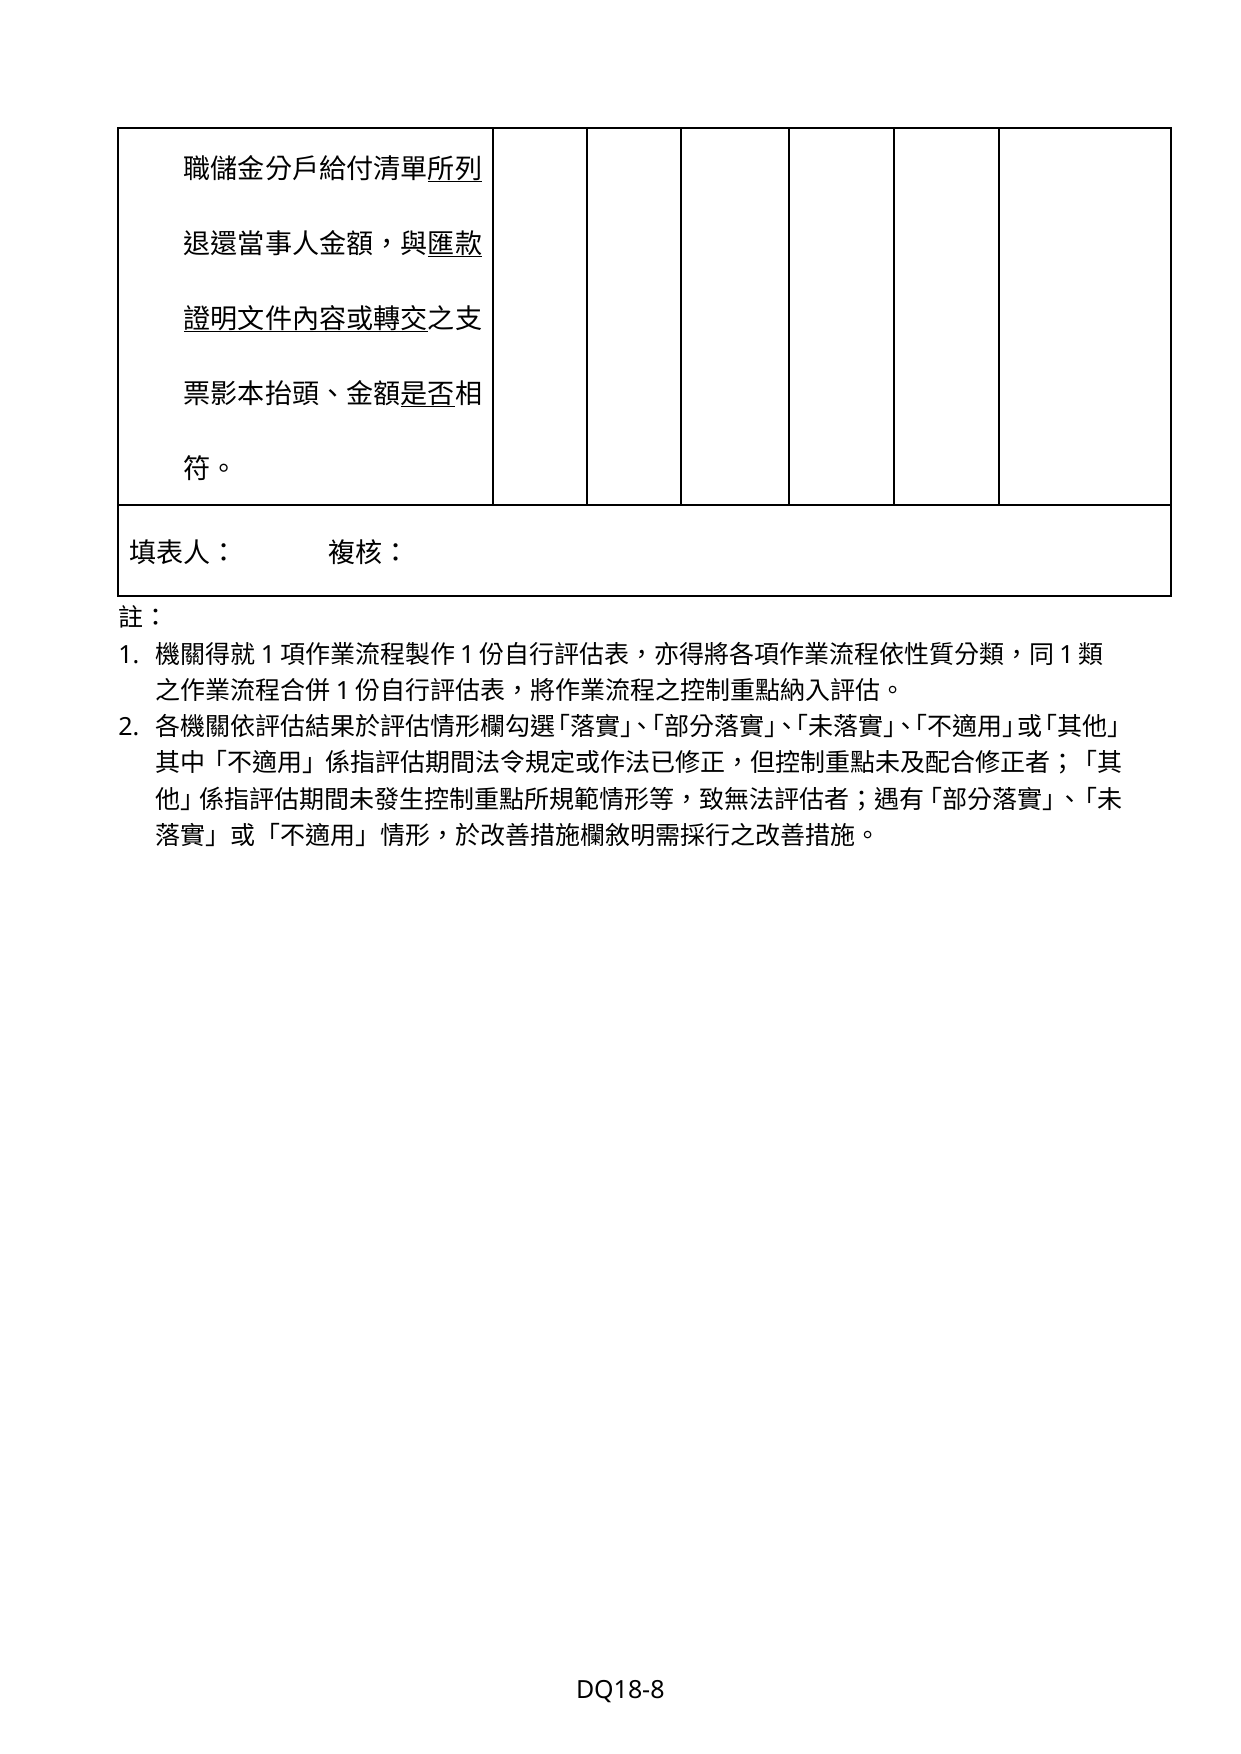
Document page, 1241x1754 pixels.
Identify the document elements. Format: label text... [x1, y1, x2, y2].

table_cell [1000, 129, 1170, 504]
table_cell [494, 129, 586, 504]
table_cell 填表人： 複核： [119, 506, 1170, 594]
list 各機關依評估結果於評估情形欄勾選「落實」、「部分落實」、「未落實」、「不適用」或「其他」；其中「不適用」係指評估期間法令規定或作法已修正，但控制重點未及配合修正者；「其他」係指評估期間未發生控制重點所規範情形等，致無法評估者；遇有「部分落實」、「未落實」或「不適用」情形，於改善措施欄敘明需採行之改善措施。 [118, 707, 1122, 852]
table_cell 職儲金分戶給付清單所列退還當事人金額，與匯款證明文件內容或轉交之支票影本抬頭、金額是否相符。 [119, 129, 492, 504]
table_cell [682, 129, 788, 504]
table_cell [895, 129, 998, 504]
table_cell [588, 129, 680, 504]
list 機關得就1項作業流程製作1份自行評估表，亦得將各項作業流程依性質分類，同1類之作業流程合併1份自行評估表，將作業流程之控制重點納入評估。 [118, 634, 1122, 707]
table_cell [790, 129, 893, 504]
text 註： [118, 597, 1122, 634]
